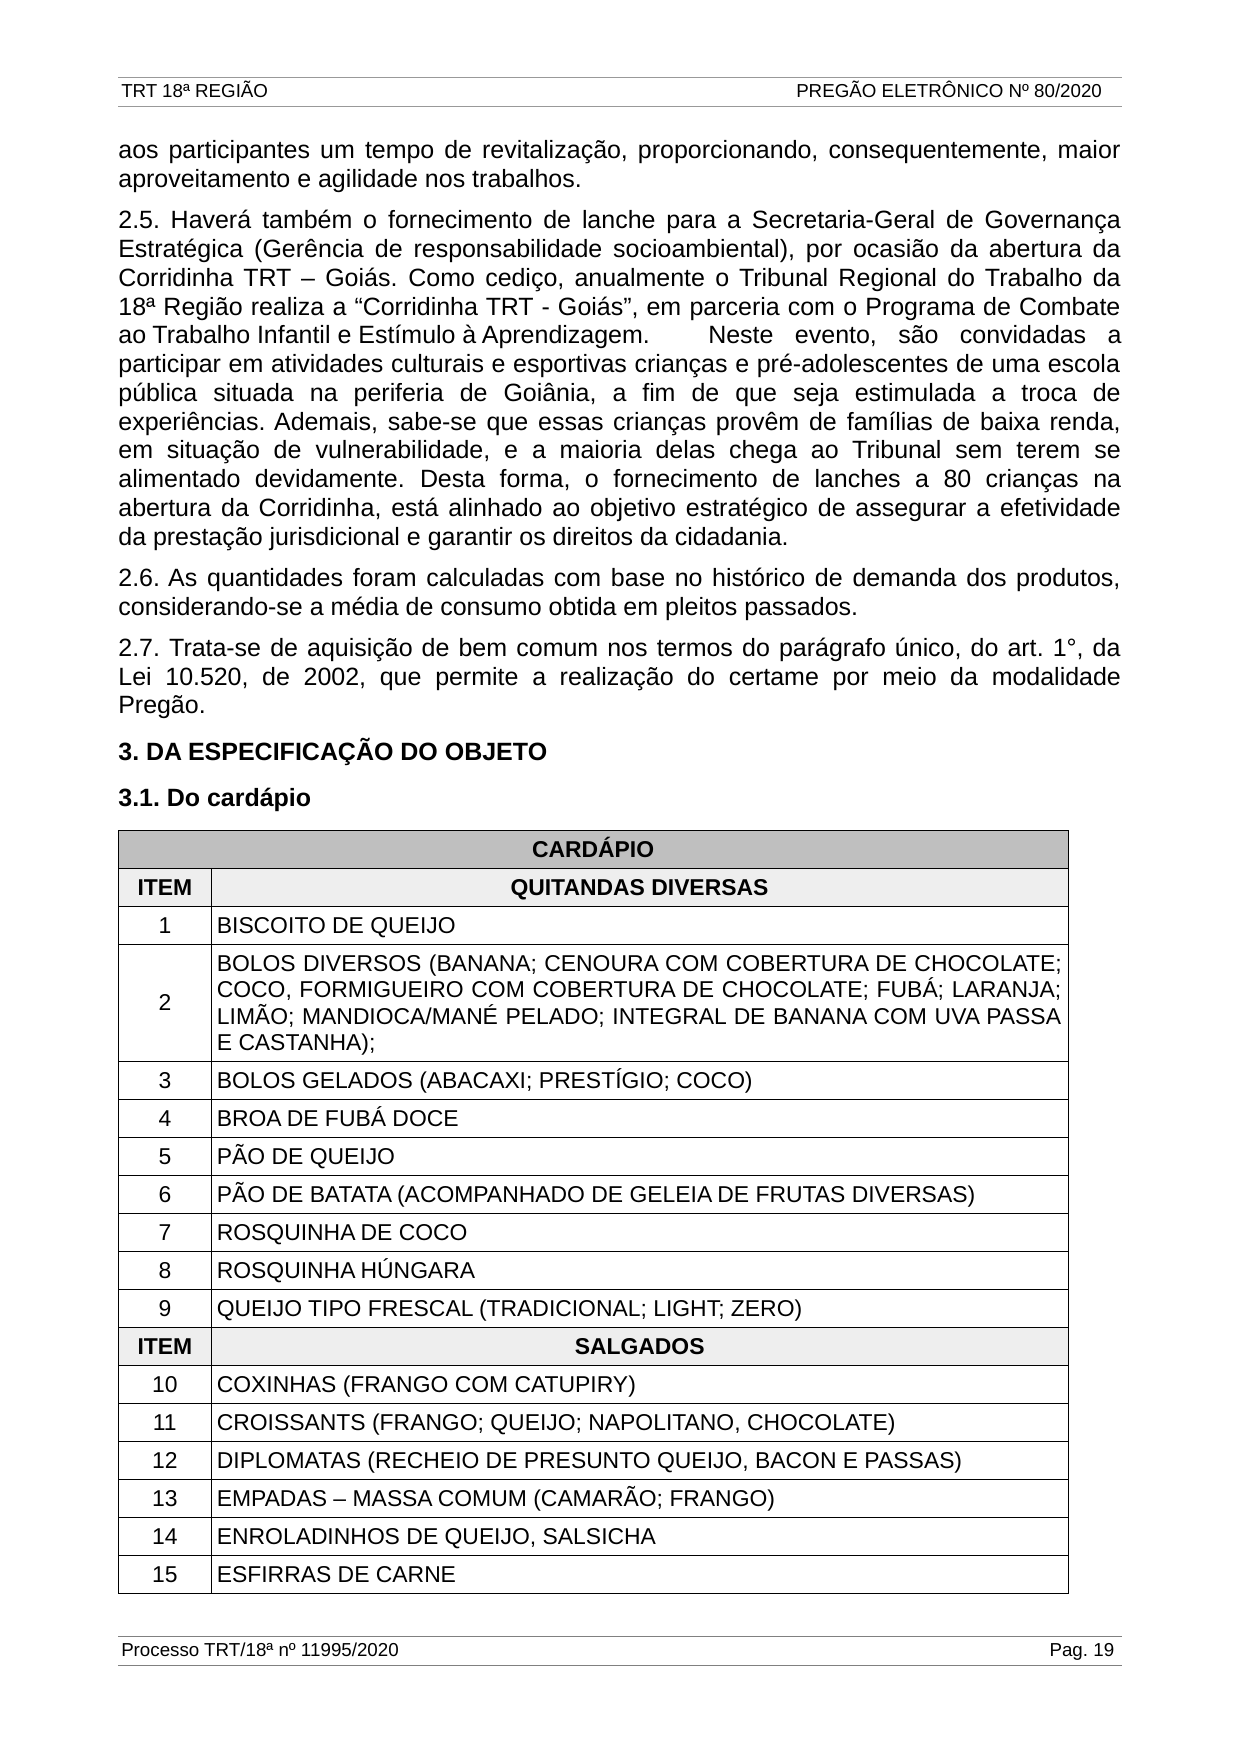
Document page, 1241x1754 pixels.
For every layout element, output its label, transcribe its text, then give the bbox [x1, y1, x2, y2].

table_cell 6 [119, 1176, 211, 1213]
text 2.6. As quantidades foram calculadas com base no histórico de demanda dos produtos, considerando-se a média de consumo obtida em pleitos passados. [118, 563, 1122, 621]
table_cell BISCOITO DE QUEIJO [212, 907, 1068, 944]
text 3. DA ESPECIFICAÇÃO DO OBJETO [118, 737, 1122, 766]
table_cell BROA DE FUBÁ DOCE [212, 1100, 1068, 1137]
text 2.5. Haverá também o fornecimento de lanche para a Secretaria-Geral de Governança Estratégica (Gerência de responsabilidade socioambiental), por ocasião da abertura da Corridinha TRT – Goiás. Como cediço, anualmente o Tribunal Regional do Trabalho da 18ª Região realiza a “Corridinha TRT - Goiás”, em parceria com o Programa de Combate ao Trabalho Infantil e Estímulo à Aprendizagem. Neste evento, são convidadas a participar em atividades culturais e esportivas crianças e pré-adolescentes de uma escola pública situada na periferia de Goiânia, a fim de que seja estimulada a troca de experiências. Ademais, sabe-se que essas crianças provêm de famílias de baixa renda, em situação de vulnerabilidade, e a maioria delas chega ao Tribunal sem terem se alimentado devidamente. Desta forma, o fornecimento de lanches a 80 crianças na abertura da Corridinha, está alinhado ao objetivo estratégico de assegurar a efetividade da prestação jurisdicional e garantir os direitos da cidadania. [118, 206, 1122, 551]
table_cell 4 [119, 1100, 211, 1137]
table_cell ENROLADINHOS DE QUEIJO, SALSICHA [212, 1518, 1068, 1555]
table_cell BOLOS DIVERSOS (BANANA; CENOURA COM COBERTURA DE CHOCOLATE; COCO, FORMIGUEIRO COM COBERTURA DE CHOCOLATE; FUBÁ; LARANJA; LIMÃO; MANDIOCA/MANÉ PELADO; INTEGRAL DE BANANA COM UVA PASSA E CASTANHA); [212, 945, 1068, 1061]
table_cell 7 [119, 1214, 211, 1251]
text aos participantes um tempo de revitalização, proporcionando, consequentemente, maior aproveitamento e agilidade nos trabalhos. [118, 136, 1122, 193]
table_cell QUITANDAS DIVERSAS [212, 869, 1068, 906]
table_cell EMPADAS – MASSA COMUM (CAMARÃO; FRANGO) [212, 1480, 1068, 1517]
table_cell DIPLOMATAs (RECHEIO DE PRESUNTO QUEIJO, BACON E PASSAS) [212, 1442, 1068, 1479]
table_cell CROISSANTS (FRANGO; QUEIJO; NAPOLITANO, chocolate) [212, 1404, 1068, 1441]
table_cell PÃO DE BATATA (ACOMPANHADO DE GELEIA DE FRUTAS DIVERSAS) [212, 1176, 1068, 1213]
table_cell Esfirras de carne [212, 1556, 1068, 1593]
table_cell 3 [119, 1062, 211, 1099]
table_cell ROSQUINHA HÚNGARA [212, 1252, 1068, 1289]
table_cell 14 [119, 1518, 211, 1555]
text 3.1. Do cardápio [118, 783, 1122, 812]
table_cell ITEM [119, 869, 211, 906]
table_cell ROSQUINHA DE COCO [212, 1214, 1068, 1251]
text 2.7. Trata-se de aquisição de bem comum nos termos do parágrafo único, do art. 1°, da Lei 10.520, de 2002, que permite a realização do certame por meio da modalidade Pregão. [118, 633, 1122, 719]
table_header CARDÁPIO [119, 831, 1068, 868]
table_cell 2 [119, 945, 211, 1061]
table_cell SALGADOS [212, 1328, 1068, 1365]
table_cell 10 [119, 1366, 211, 1403]
table_cell 1 [119, 907, 211, 944]
table_cell 12 [119, 1442, 211, 1479]
table_cell 5 [119, 1138, 211, 1175]
table_cell 8 [119, 1252, 211, 1289]
table_cell COXINHAS (FRANGO com catupiry) [212, 1366, 1068, 1403]
table_cell QUEIJO TIPO FRESCAL (TRADICIONAL; LIGHT; ZERO) [212, 1290, 1068, 1327]
table_cell 11 [119, 1404, 211, 1441]
table_cell 9 [119, 1290, 211, 1327]
table_cell 13 [119, 1480, 211, 1517]
table_cell PÃO DE QUEIJO [212, 1138, 1068, 1175]
table_cell 15 [119, 1556, 211, 1593]
table_cell BOLOS GELADOS (ABACAXI; PRESTÍGIO; COCO) [212, 1062, 1068, 1099]
table_cell ITEM [119, 1328, 211, 1365]
